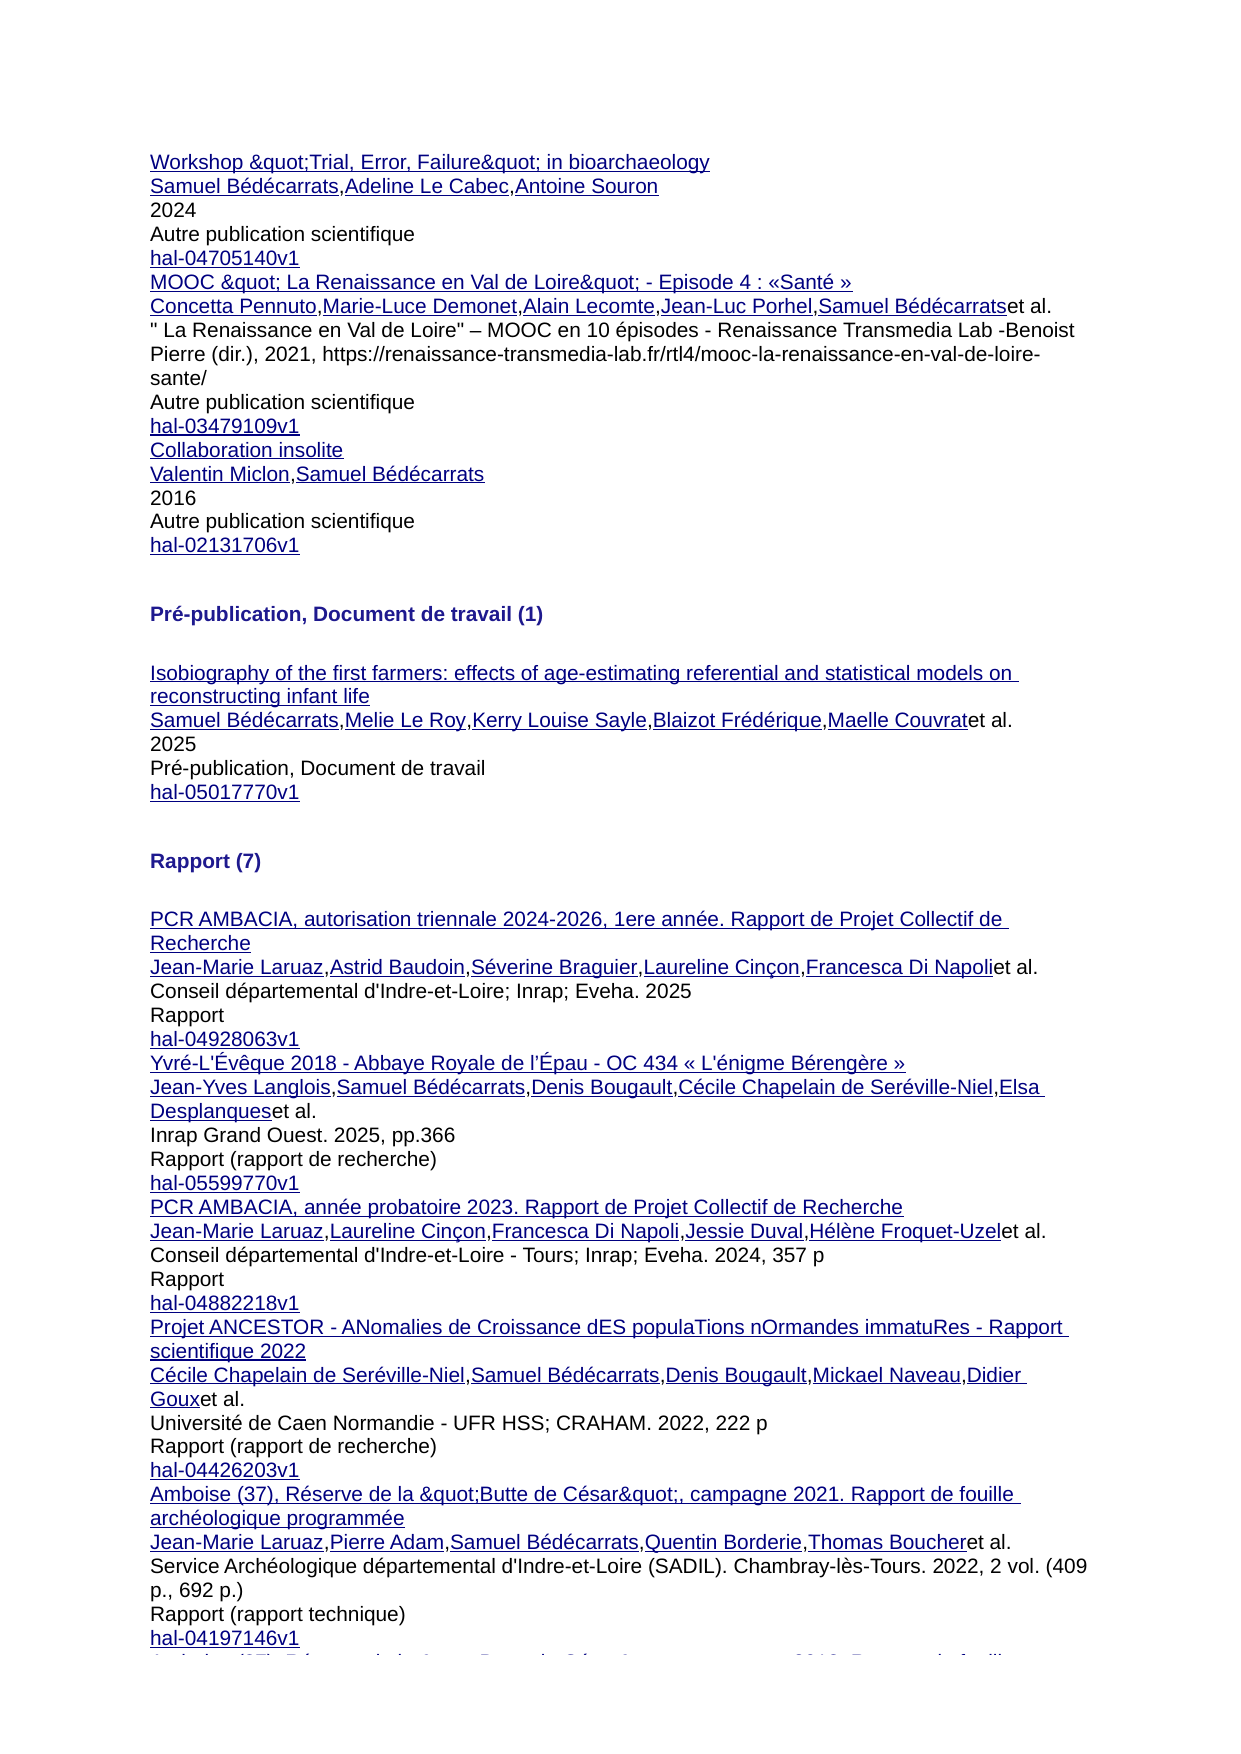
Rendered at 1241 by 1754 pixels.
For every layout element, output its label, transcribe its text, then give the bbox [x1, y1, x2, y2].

subtitle Pré-publication, Document de travail (1) [150, 602, 1090, 626]
table_cell Workshop &quot;Trial, Error, Failure&quot; in bioarchaeology Samuel Bédécarrats,Adeline Le Cabec,Antoine Souron 2024 Autre publication scientifique hal-04705140v1 [150, 150, 1090, 270]
table_header Isobiography of the first farmers: effects of age-estimating referential and statistical models on reconstructing infant life Samuel Bédécarrats,Melie Le Roy,Kerry Louise Sayle,Blaizot Frédérique,Maelle Couvratet al. 2025 Pré-publication, Document de travail hal-05017770v1 [150, 660, 1090, 804]
table_cell Collaboration insolite Valentin Miclon,Samuel Bédécarrats 2016 Autre publication scientifique hal-02131706v1 [150, 438, 1090, 557]
table_cell MOOC &quot; La Renaissance en Val de Loire&quot; - Episode 4 : «Santé » Concetta Pennuto,Marie-Luce Demonet,Alain Lecomte,Jean-Luc Porhel,Samuel Bédécarratset al. " La Renaissance en Val de Loire" – MOOC en 10 épisodes - Renaissance Transmedia Lab -Benoist Pierre (dir.), 2021, https://renaissance-transmedia-lab.fr/rtl4/mooc-la-renaissance-en-val-de-loire-sante/ Autre publication scientifique hal-03479109v1 [150, 270, 1090, 437]
table_cell PCR AMBACIA, année probatoire 2023. Rapport de Projet Collectif de Recherche Jean-Marie Laruaz,Laureline Cinçon,Francesca Di Napoli,Jessie Duval,Hélène Froquet-Uzelet al. Conseil départemental d'Indre-et-Loire - Tours; Inrap; Eveha. 2024, 357 p Rapport hal-04882218v1 [150, 1195, 1090, 1314]
table_cell Amboise (37), Réserve de la &quot;Butte de César&quot;, campagne 2021. Rapport de fouille archéologique programmée Jean-Marie Laruaz,Pierre Adam,Samuel Bédécarrats,Quentin Borderie,Thomas Boucheret al. Service Archéologique départemental d'Indre-et-Loire (SADIL). Chambray-lès-Tours. 2022, 2 vol. (409 p., 692 p.) Rapport (rapport technique) hal-04197146v1 [150, 1482, 1090, 1650]
table_header PCR AMBACIA, autorisation triennale 2024-2026, 1ere année. Rapport de Projet Collectif de Recherche Jean-Marie Laruaz,Astrid Baudoin,Séverine Braguier,Laureline Cinçon,Francesca Di Napoliet al. Conseil départemental d'Indre-et-Loire; Inrap; Eveha. 2025 Rapport hal-04928063v1 [150, 907, 1090, 1051]
table_cell Projet ANCESTOR - ANomalies de Croissance dES populaTions nOrmandes immatuRes - Rapport scientifique 2022 Cécile Chapelain de Seréville-Niel,Samuel Bédécarrats,Denis Bougault,Mickael Naveau,Didier Gouxet al. Université de Caen Normandie - UFR HSS; CRAHAM. 2022, 222 p Rapport (rapport de recherche) hal-04426203v1 [150, 1315, 1090, 1482]
table_cell Yvré-L'Évêque 2018 - Abbaye Royale de l’Épau - OC 434 « L'énigme Bérengère » Jean-Yves Langlois,Samuel Bédécarrats,Denis Bougault,Cécile Chapelain de Seréville-Niel,Elsa Desplanqueset al. Inrap Grand Ouest. 2025, pp.366 Rapport (rapport de recherche) hal-05599770v1 [150, 1051, 1090, 1195]
subtitle Rapport (7) [150, 849, 1090, 873]
